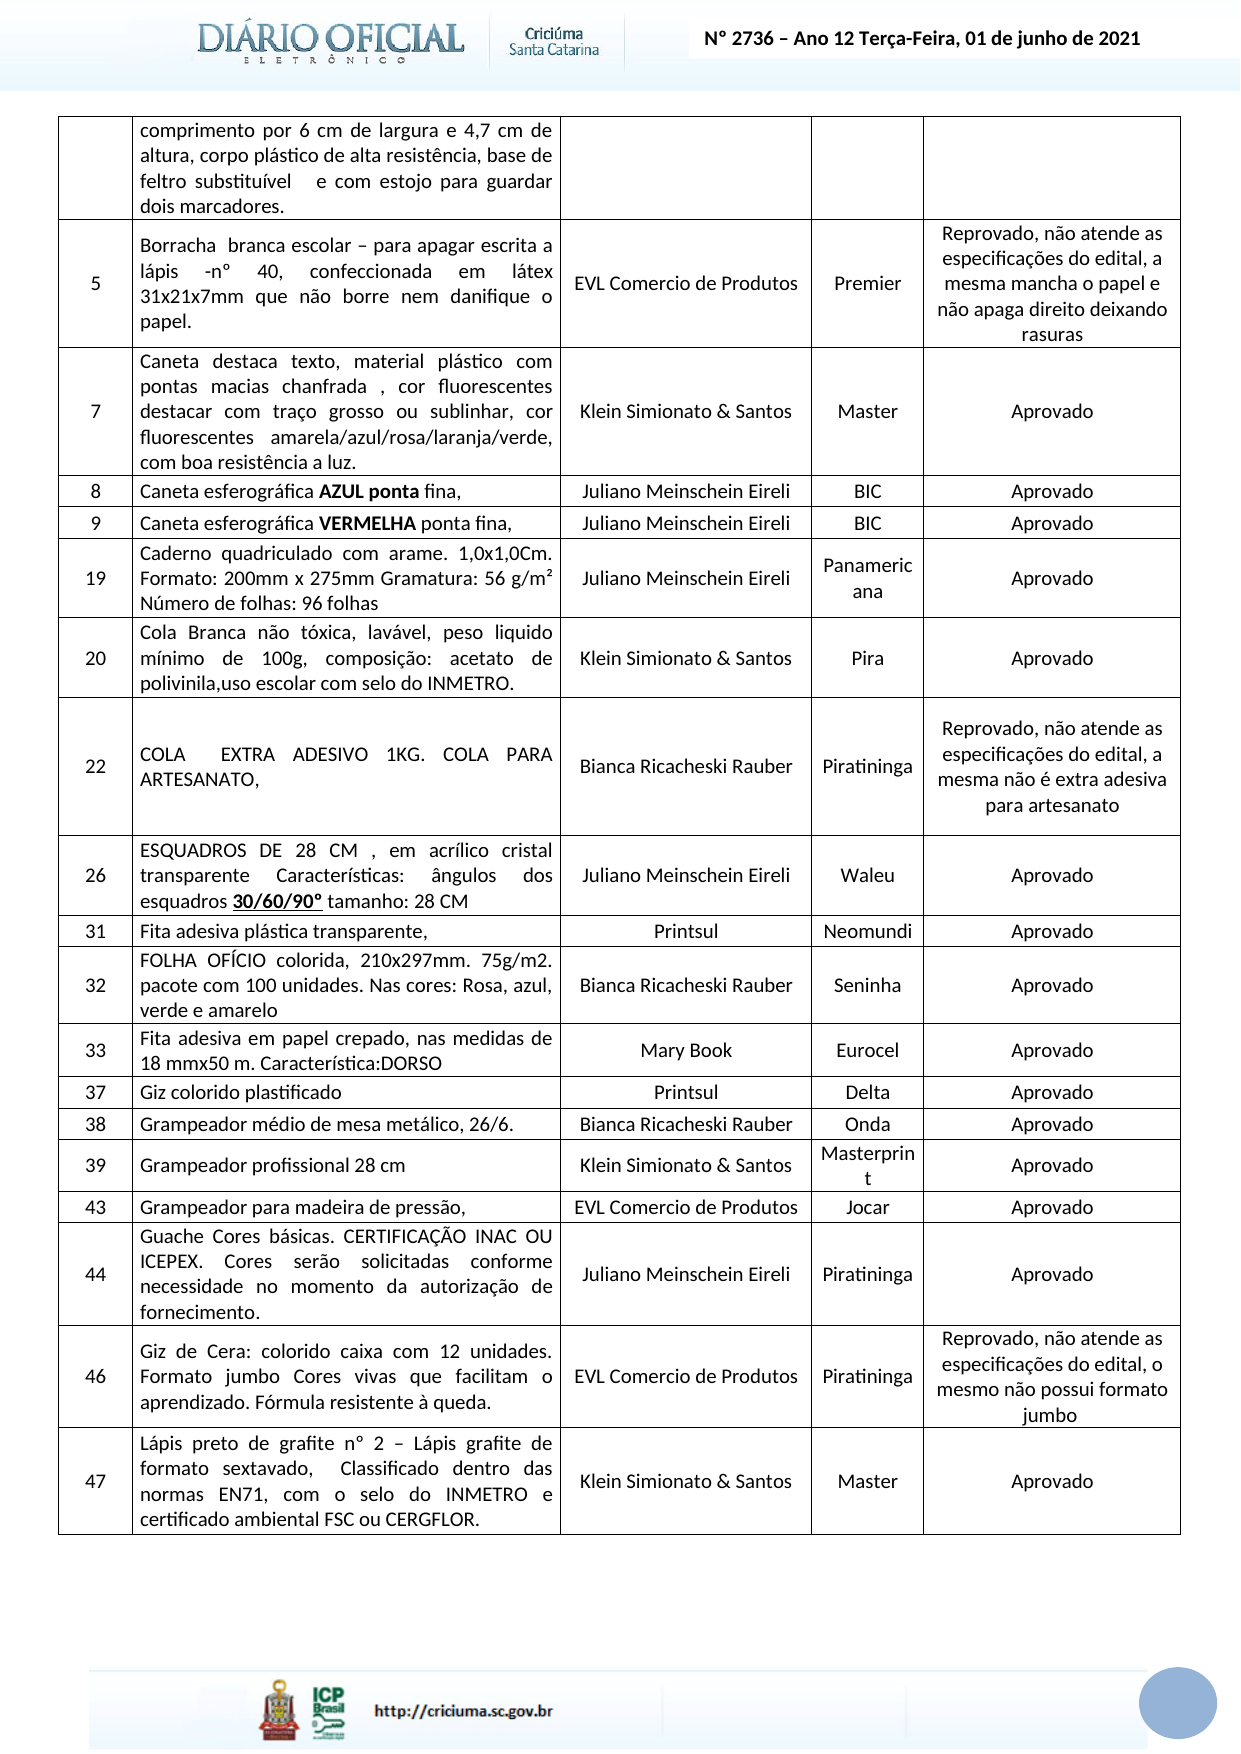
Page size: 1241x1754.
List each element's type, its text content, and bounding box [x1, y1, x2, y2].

table_cell Eurocel [812, 1024, 923, 1076]
table_cell Master [812, 348, 923, 475]
table_cell 7 [59, 348, 132, 475]
table_cell EVL Comercio de Produtos [561, 220, 811, 347]
table_cell 33 [59, 1024, 132, 1076]
table_cell Piratininga [812, 698, 923, 835]
table_cell Aprovado [924, 476, 1180, 506]
table_cell Delta [812, 1077, 923, 1107]
table_cell Reprovado, não atende as especificações do edital, o mesmo não possui formato jumbo [924, 1326, 1180, 1427]
table_cell 44 [59, 1223, 132, 1324]
table_cell Aprovado [924, 1192, 1180, 1222]
table_cell Masterprint [812, 1140, 923, 1191]
table_cell Giz colorido plastificado [133, 1077, 560, 1107]
table_cell Guache Cores básicas. CERTIFICAÇÃO INAC OU ICEPEX. Cores serão solicitadas conforme necessidade no momento da autorização de fornecimento. [133, 1223, 560, 1324]
table_cell 47 [59, 1428, 132, 1533]
table_cell Giz de Cera: colorido caixa com 12 unidades. Formato jumbo Cores vivas que facilitam o aprendizado. Fórmula resistente à queda. [133, 1326, 560, 1427]
table_cell 32 [59, 947, 132, 1023]
table_cell Waleu [812, 836, 923, 914]
table_cell Cola Branca não tóxica, lavável, peso liquido mínimo de 100g, composição: acetato de polivinila,uso escolar com selo do INMETRO. [133, 618, 560, 697]
table_cell 39 [59, 1140, 132, 1191]
table_cell Neomundi [812, 916, 923, 946]
table_cell Panamericana [812, 539, 923, 617]
table_cell Reprovado, não atende as especificações do edital, a mesma mancha o papel e não apaga direito deixando rasuras [924, 220, 1180, 347]
table_cell Mary Book [561, 1024, 811, 1076]
table_cell Juliano Meinschein Eireli [561, 836, 811, 914]
table_cell COLA EXTRA ADESIVO 1KG. COLA PARA ARTESANATO, [133, 698, 560, 835]
table_cell comprimento por 6 cm de largura e 4,7 cm de altura, corpo plástico de alta resistência, base de feltro substituível e com estojo para guardar dois marcadores. [133, 117, 560, 219]
table_cell EVL Comercio de Produtos [561, 1192, 811, 1222]
table_cell Klein Simionato & Santos [561, 1428, 811, 1533]
table_cell Juliano Meinschein Eireli [561, 507, 811, 537]
table_cell Aprovado [924, 1109, 1180, 1139]
table_cell Aprovado [924, 618, 1180, 697]
table_cell [812, 117, 923, 219]
table_cell Caneta destaca texto, material plástico com pontas macias chanfrada , cor fluorescentes destacar com traço grosso ou sublinhar, cor fluorescentes amarela/azul/rosa/laranja/verde, com boa resistência a luz. [133, 348, 560, 475]
table_cell 38 [59, 1109, 132, 1139]
table_cell Seninha [812, 947, 923, 1023]
table_cell [924, 117, 1180, 219]
table_cell 31 [59, 916, 132, 946]
table_cell Jocar [812, 1192, 923, 1222]
table_cell 46 [59, 1326, 132, 1427]
table_cell BIC [812, 476, 923, 506]
table_cell Aprovado [924, 507, 1180, 537]
table_cell Aprovado [924, 916, 1180, 946]
table_cell 26 [59, 836, 132, 914]
table_cell Bianca Ricacheski Rauber [561, 947, 811, 1023]
table_cell Aprovado [924, 1140, 1180, 1191]
table_cell Aprovado [924, 539, 1180, 617]
table_cell 19 [59, 539, 132, 617]
table_cell FOLHA OFÍCIO colorida, 210x297mm. 75g/m2. pacote com 100 unidades. Nas cores: Rosa, azul, verde e amarelo [133, 947, 560, 1023]
table_cell Aprovado [924, 1077, 1180, 1107]
table_cell BIC [812, 507, 923, 537]
table_cell Pira [812, 618, 923, 697]
table_cell 9 [59, 507, 132, 537]
table_cell Printsul [561, 916, 811, 946]
table_cell Juliano Meinschein Eireli [561, 1223, 811, 1324]
table_cell Grampeador profissional 28 cm [133, 1140, 560, 1191]
table_cell Aprovado [924, 348, 1180, 475]
table_cell Grampeador para madeira de pressão, [133, 1192, 560, 1222]
table_cell [59, 117, 132, 219]
table_cell EVL Comercio de Produtos [561, 1326, 811, 1427]
table_cell Piratininga [812, 1326, 923, 1427]
table_cell Borracha branca escolar – para apagar escrita a lápis -nº 40, confeccionada em látex 31x21x7mm que não borre nem danifique o papel. [133, 220, 560, 347]
table_cell Caderno quadriculado com arame. 1,0x1,0Cm. Formato: 200mm x 275mm Gramatura: 56 g/m² Número de folhas: 96 folhas [133, 539, 560, 617]
table_cell [561, 117, 811, 219]
table_cell Premier [812, 220, 923, 347]
table_cell 22 [59, 698, 132, 835]
table_cell Aprovado [924, 947, 1180, 1023]
table_cell Reprovado, não atende as especificações do edital, a mesma não é extra adesiva para artesanato [924, 698, 1180, 835]
table_cell 8 [59, 476, 132, 506]
table_cell Fita adesiva em papel crepado, nas medidas de 18 mmx50 m. Característica:DORSO [133, 1024, 560, 1076]
table_cell Fita adesiva plástica transparente, [133, 916, 560, 946]
table_cell 43 [59, 1192, 132, 1222]
table_cell Juliano Meinschein Eireli [561, 539, 811, 617]
table_cell Grampeador médio de mesa metálico, 26/6. [133, 1109, 560, 1139]
table_cell 20 [59, 618, 132, 697]
table_cell ESQUADROS DE 28 CM , em acrílico cristal transparente Características: ângulos dos esquadros 30/60/90º tamanho: 28 CM [133, 836, 560, 914]
table_cell Aprovado [924, 1223, 1180, 1324]
table_cell Caneta esferográfica AZUL ponta fina, [133, 476, 560, 506]
table_cell Klein Simionato & Santos [561, 1140, 811, 1191]
table_cell Piratininga [812, 1223, 923, 1324]
table_cell Juliano Meinschein Eireli [561, 476, 811, 506]
table_cell Master [812, 1428, 923, 1533]
table_cell Aprovado [924, 836, 1180, 914]
table_cell Aprovado [924, 1428, 1180, 1533]
table_cell Bianca Ricacheski Rauber [561, 698, 811, 835]
table_cell Printsul [561, 1077, 811, 1107]
table_cell Klein Simionato & Santos [561, 348, 811, 475]
table_cell Bianca Ricacheski Rauber [561, 1109, 811, 1139]
table_cell 37 [59, 1077, 132, 1107]
table_cell Aprovado [924, 1024, 1180, 1076]
table_cell Caneta esferográfica VERMELHA ponta fina, [133, 507, 560, 537]
table_cell Lápis preto de grafite nº 2 – Lápis grafite de formato sextavado, Classificado dentro das normas EN71, com o selo do INMETRO e certificado ambiental FSC ou CERGFLOR. [133, 1428, 560, 1533]
table_cell 5 [59, 220, 132, 347]
table_cell Klein Simionato & Santos [561, 618, 811, 697]
table_cell Onda [812, 1109, 923, 1139]
